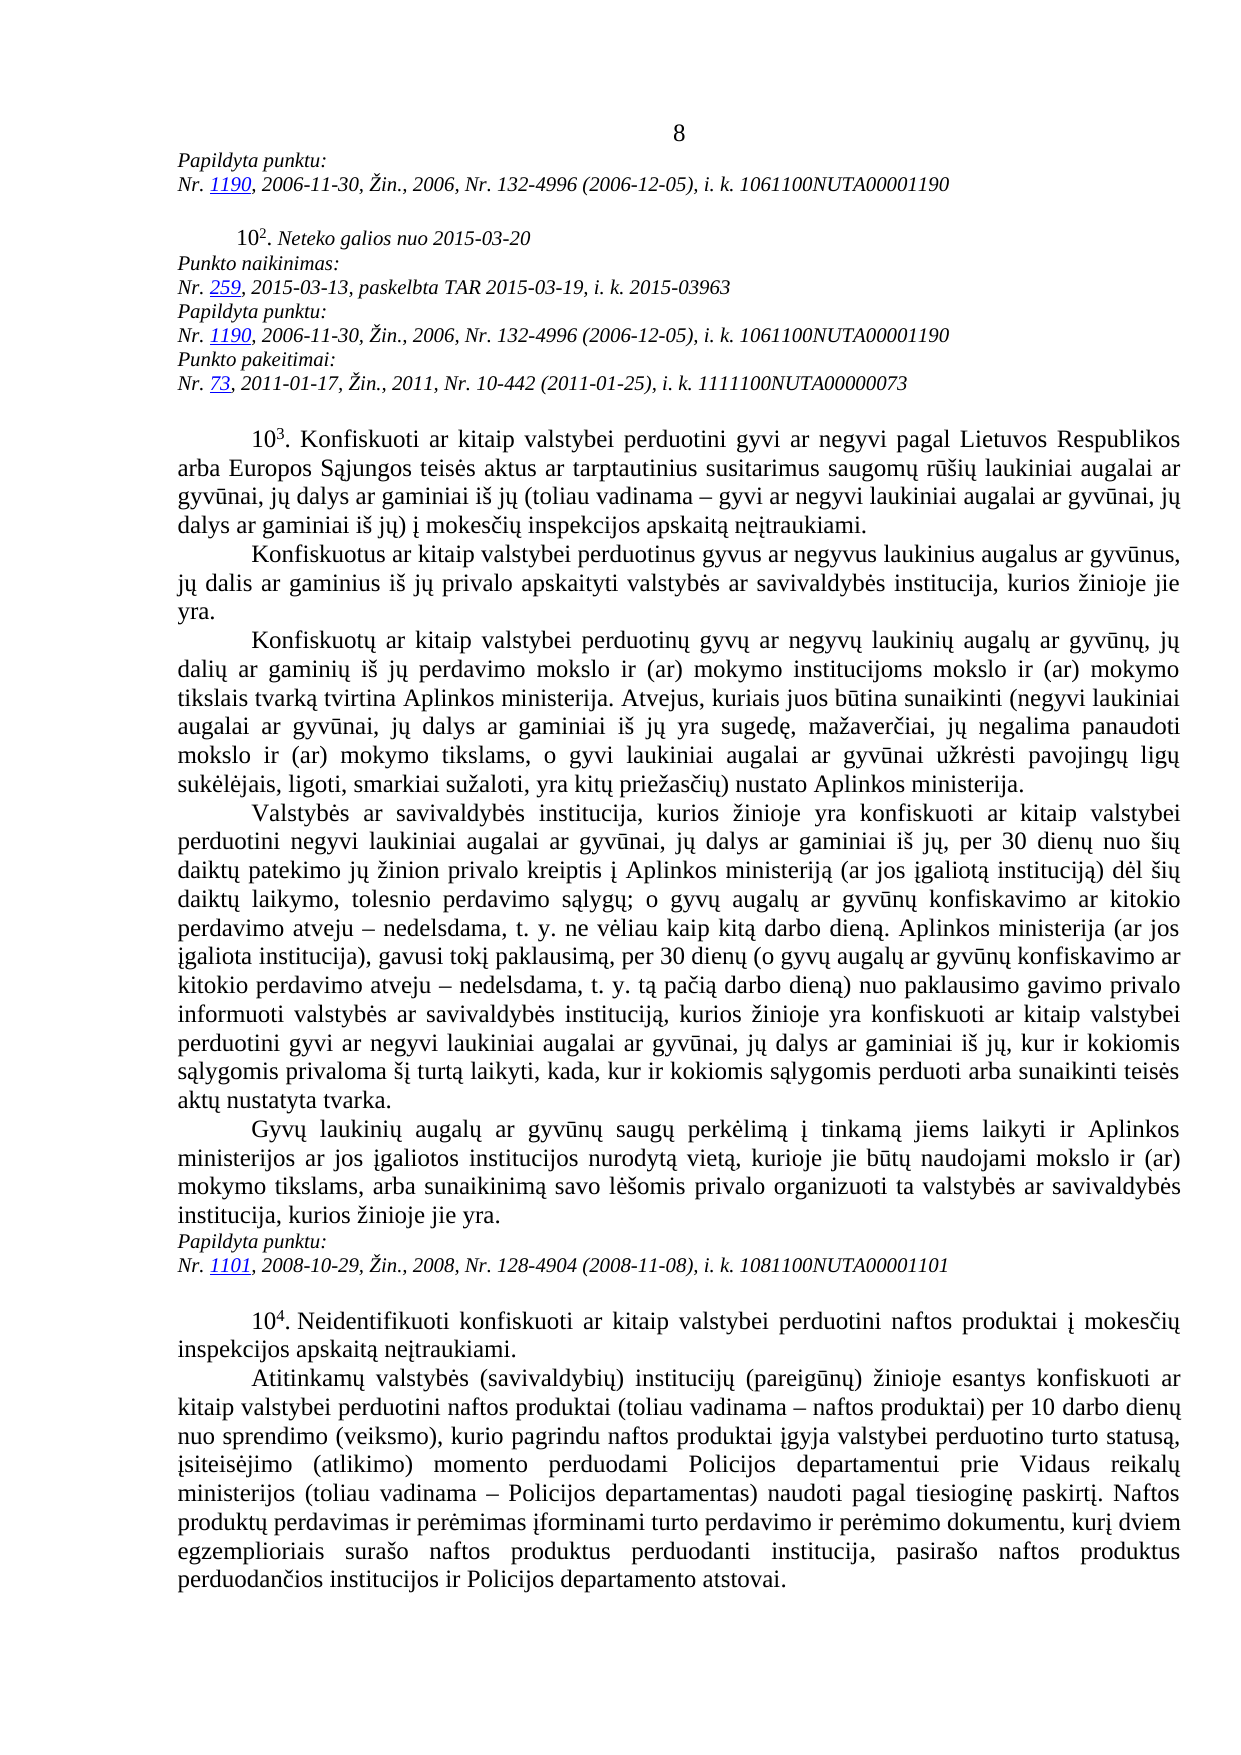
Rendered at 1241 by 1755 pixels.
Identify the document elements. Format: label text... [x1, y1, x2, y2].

text Konfiskuotų ar kitaip valstybei perduotinų gyvų ar negyvų laukinių augalų ar gyvūnų, jų dalių ar gaminių iš jų perdavimo mokslo ir (ar) mokymo institucijoms mokslo ir (ar) mokymo tikslais tvarką tvirtina Aplinkos ministerija. Atvejus, kuriais juos būtina sunaikinti (negyvi laukiniai augalai ar gyvūnai, jų dalys ar gaminiai iš jų yra sugedę, mažaverčiai, jų negalima panaudoti mokslo ir (ar) mokymo tikslams, o gyvi laukiniai augalai ar gyvūnai užkrėsti pavojingų ligų sukėlėjais, ligoti, smarkiai sužaloti, yra kitų priežasčių) nustato Aplinkos ministerija. [177, 625, 1181, 798]
text Nr. 1101, 2008-10-29, Žin., 2008, Nr. 128-4904 (2008-11-08), i. k. 1081100NUTA00001101 [177, 1253, 1181, 1277]
text 102. Neteko galios nuo 2015-03-20 [177, 224, 1181, 251]
text Atitinkamų valstybės (savivaldybių) institucijų (pareigūnų) žinioje esantys konfiskuoti ar kitaip valstybei perduotini naftos produktai (toliau vadinama – naftos produktai) per 10 darbo dienų nuo sprendimo (veiksmo), kurio pagrindu naftos produktai įgyja valstybei perduotino turto statusą, įsiteisėjimo (atlikimo) momento perduodami Policijos departamentui prie Vidaus reikalų ministerijos (toliau vadinama – Policijos departamentas) naudoti pagal tiesioginę paskirtį. Naftos produktų perdavimas ir perėmimas įforminami turto perdavimo ir perėmimo dokumentu, kurį dviem egzemplioriais surašo naftos produktus perduodanti institucija, pasirašo naftos produktus perduodančios institucijos ir Policijos departamento atstovai. [177, 1363, 1181, 1593]
text Punkto pakeitimai: [177, 347, 1181, 371]
text Konfiskuotus ar kitaip valstybei perduotinus gyvus ar negyvus laukinius augalus ar gyvūnus, jų dalis ar gaminius iš jų privalo apskaityti valstybės ar savivaldybės institucija, kurios žinioje jie yra. [177, 539, 1181, 625]
text Nr. 1190, 2006-11-30, Žin., 2006, Nr. 132-4996 (2006-12-05), i. k. 1061100NUTA00001190 [177, 172, 1181, 196]
text Nr. 259, 2015-03-13, paskelbta TAR 2015-03-19, i. k. 2015-03963 [177, 275, 1181, 299]
text Valstybės ar savivaldybės institucija, kurios žinioje yra konfiskuoti ar kitaip valstybei perduotini negyvi laukiniai augalai ar gyvūnai, jų dalys ar gaminiai iš jų, per 30 dienų nuo šių daiktų patekimo jų žinion privalo kreiptis į Aplinkos ministeriją (ar jos įgaliotą instituciją) dėl šių daiktų laikymo, tolesnio perdavimo sąlygų; o gyvų augalų ar gyvūnų konfiskavimo ar kitokio perdavimo atveju – nedelsdama, t. y. ne vėliau kaip kitą darbo dieną. Aplinkos ministerija (ar jos įgaliota institucija), gavusi tokį paklausimą, per 30 dienų (o gyvų augalų ar gyvūnų konfiskavimo ar kitokio perdavimo atveju – nedelsdama, t. y. tą pačią darbo dieną) nuo paklausimo gavimo privalo informuoti valstybės ar savivaldybės instituciją, kurios žinioje yra konfiskuoti ar kitaip valstybei perduotini gyvi ar negyvi laukiniai augalai ar gyvūnai, jų dalys ar gaminiai iš jų, kur ir kokiomis sąlygomis privaloma šį turtą laikyti, kada, kur ir kokiomis sąlygomis perduoti arba sunaikinti teisės aktų nustatyta tvarka. [177, 798, 1181, 1114]
text 103. Konfiskuoti ar kitaip valstybei perduotini gyvi ar negyvi pagal Lietuvos Respublikos arba Europos Sąjungos teisės aktus ar tarptautinius susitarimus saugomų rūšių laukiniai augalai ar gyvūnai, jų dalys ar gaminiai iš jų (toliau vadinama – gyvi ar negyvi laukiniai augalai ar gyvūnai, jų dalys ar gaminiai iš jų) į mokesčių inspekcijos apskaitą neįtraukiami. [177, 424, 1181, 539]
text 104. Neidentifikuoti konfiskuoti ar kitaip valstybei perduotini naftos produktai į mokesčių inspekcijos apskaitą neįtraukiami. [177, 1306, 1181, 1363]
text Gyvų laukinių augalų ar gyvūnų saugų perkėlimą į tinkamą jiems laikyti ir Aplinkos ministerijos ar jos įgaliotos institucijos nurodytą vietą, kurioje jie būtų naudojami mokslo ir (ar) mokymo tikslams, arba sunaikinimą savo lėšomis privalo organizuoti ta valstybės ar savivaldybės institucija, kurios žinioje jie yra. [177, 1114, 1181, 1229]
text Papildyta punktu: [177, 299, 1181, 323]
text Nr. 73, 2011-01-17, Žin., 2011, Nr. 10-442 (2011-01-25), i. k. 1111100NUTA00000073 [177, 371, 1181, 395]
text Punkto naikinimas: [177, 251, 1181, 275]
text Papildyta punktu: [177, 1229, 1181, 1253]
text Papildyta punktu: [177, 148, 1181, 172]
text Nr. 1190, 2006-11-30, Žin., 2006, Nr. 132-4996 (2006-12-05), i. k. 1061100NUTA00001190 [177, 323, 1181, 347]
